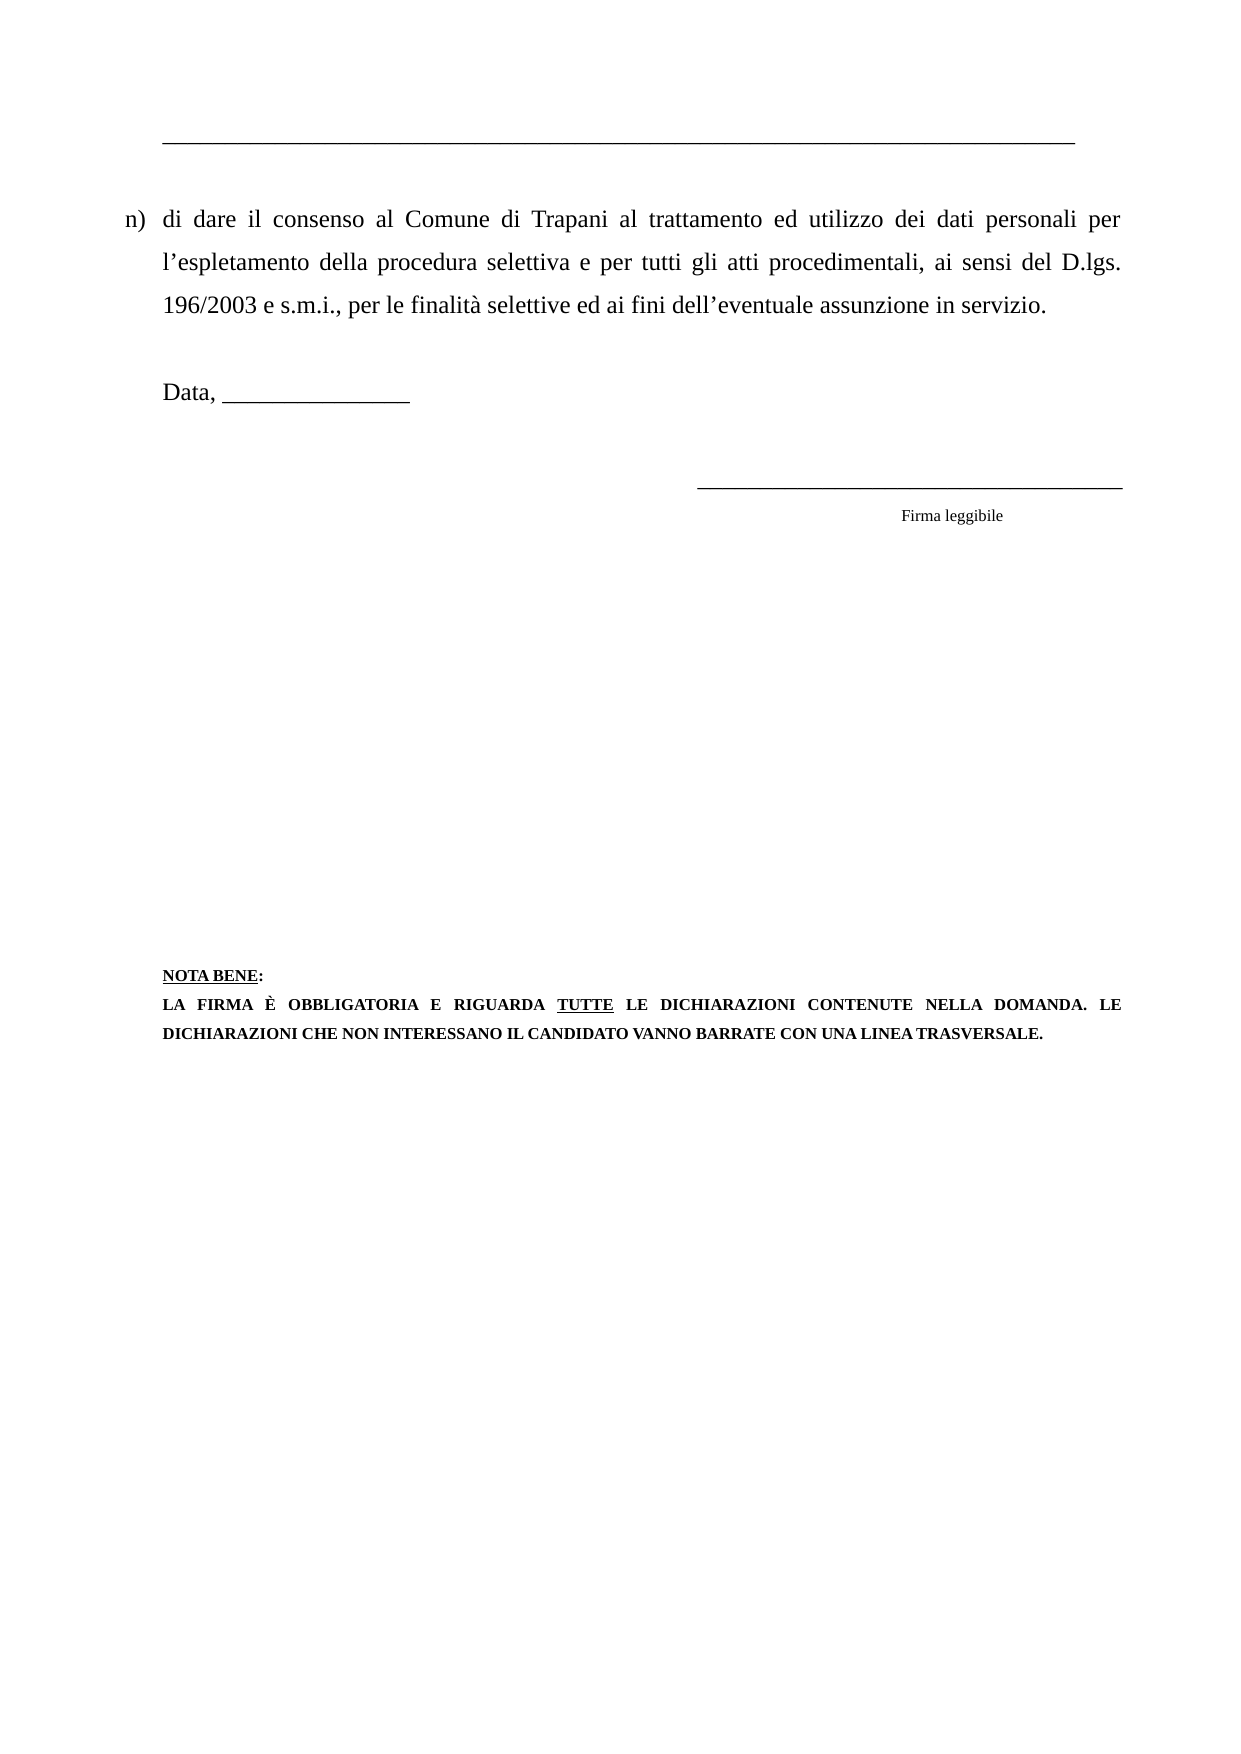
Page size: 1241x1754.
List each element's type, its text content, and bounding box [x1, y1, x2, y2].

text Firma leggibile [162, 506, 1122, 525]
text _________________________________________________________________________ [162, 118, 1122, 147]
text __________________________________ [162, 463, 1122, 492]
list di dare il consenso al Comune di Trapani al trattamento ed utilizzo dei dati personali per l’espletamento della procedura selettiva e per tutti gli atti procedimentali, ai sensi del D.lgs. 196/2003 e s.m.i., per le finalità selettive ed ai fini dell’eventuale assunzione in servizio. [125, 204, 1122, 319]
text NOTA BENE: [162, 966, 1122, 985]
text Data, _______________ [162, 377, 1122, 406]
text LA FIRMA È OBBLIGATORIA E RIGUARDA TUTTE LE DICHIARAZIONI CONTENUTE NELLA DOMANDA. LE DICHIARAZIONI CHE NON INTERESSANO IL CANDIDATO VANNO BARRATE CON UNA LINEA TRASVERSALE. [162, 995, 1122, 1043]
